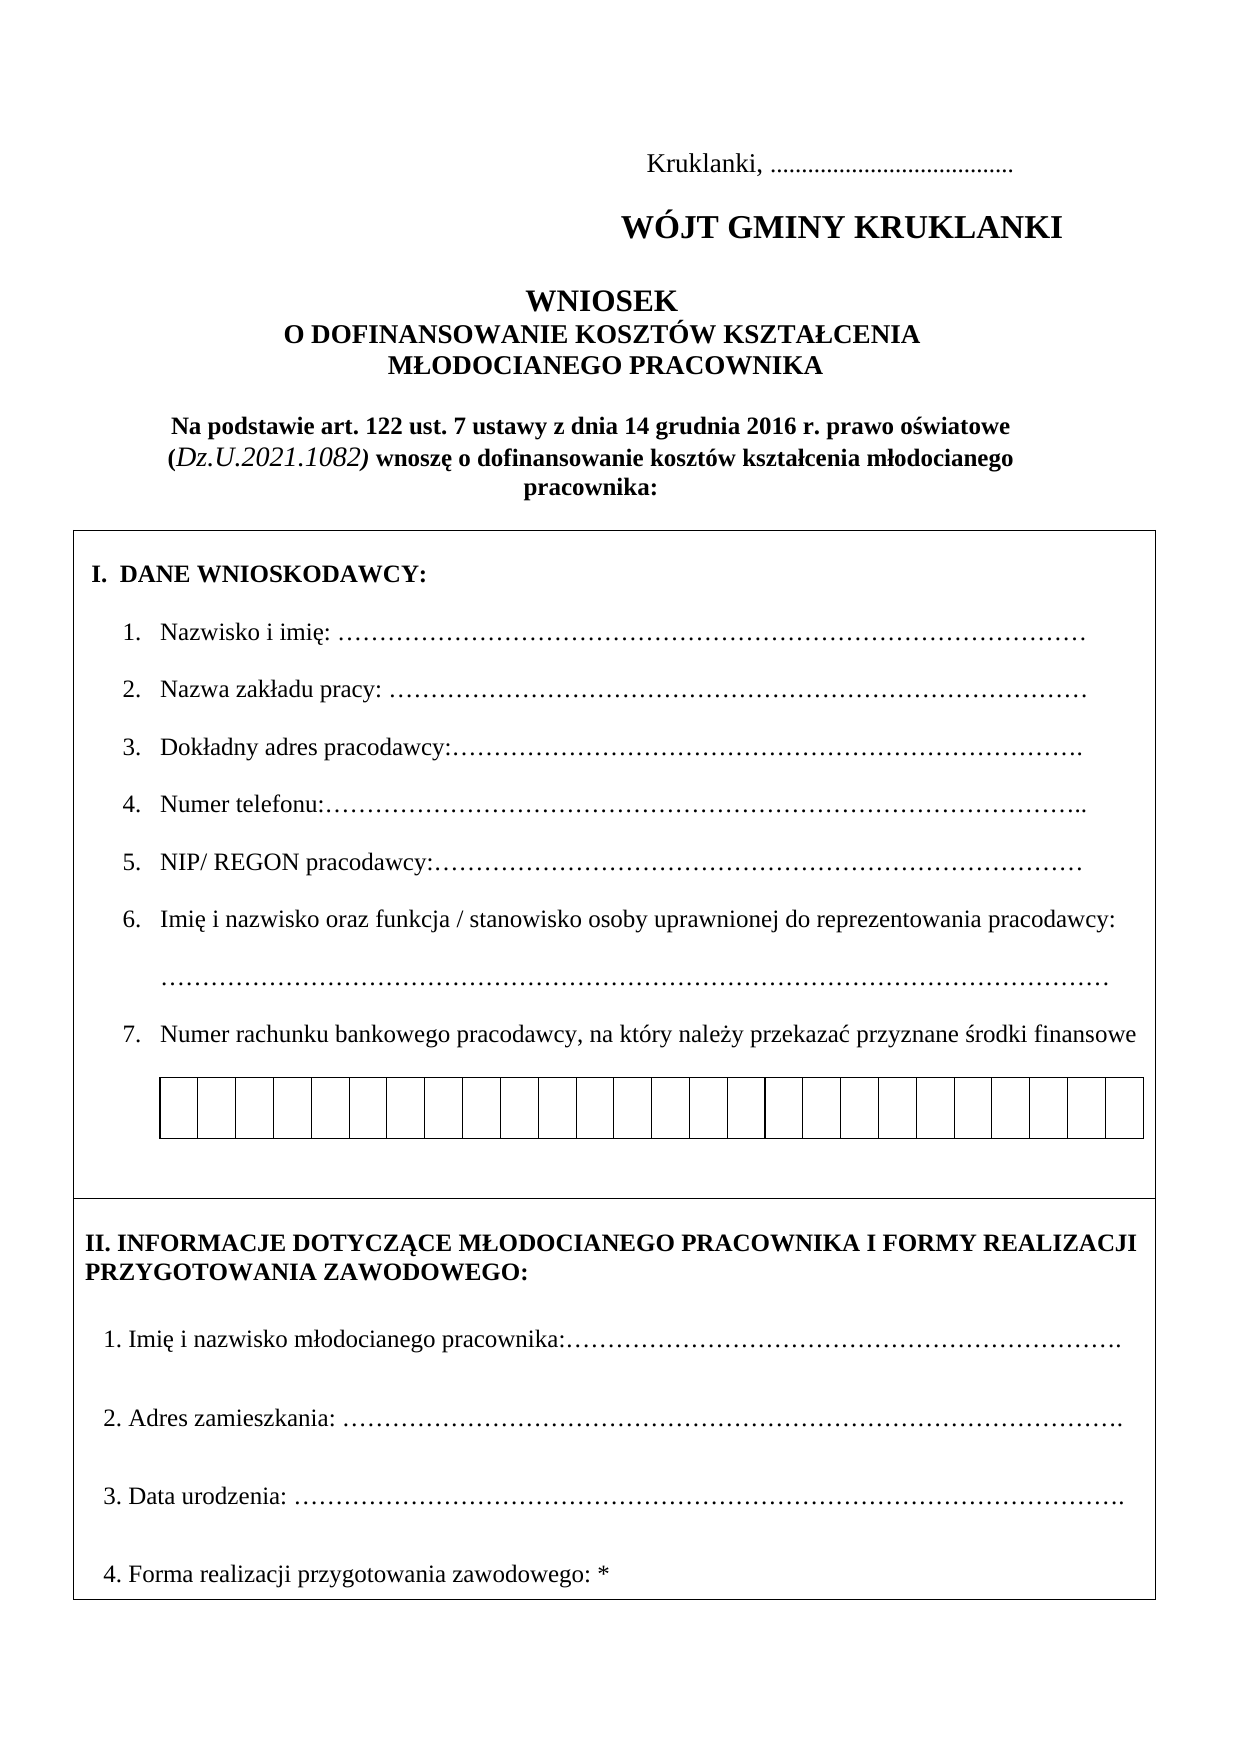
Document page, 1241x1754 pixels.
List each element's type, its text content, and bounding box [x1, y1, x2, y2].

table_header [198, 1078, 235, 1137]
table_header [841, 1078, 878, 1137]
table_header [577, 1078, 613, 1137]
text Kruklanki, ....................................... [148, 148, 1063, 179]
table_header [425, 1078, 462, 1137]
table_header [501, 1078, 538, 1137]
table_header [803, 1078, 840, 1137]
table_header [312, 1078, 349, 1137]
table_header [728, 1078, 764, 1137]
table_header [992, 1078, 1029, 1137]
table_header [350, 1078, 386, 1137]
subtitle WÓJT GMINY KRUKLANKI [148, 207, 1063, 246]
table_header [387, 1078, 424, 1137]
table_header [1030, 1078, 1067, 1137]
table_header [1106, 1078, 1143, 1137]
table_header [690, 1078, 727, 1137]
table_header [955, 1078, 991, 1137]
table_header I. DANE WNIOSKODAWCY: Nazwisko i imię: ……………………………………………………………………………… Nazwa zakładu pracy: ………………………………………………………………………… Dokładny adres pracodawcy:…………………………………………………………………. Numer telefonu:……………………………………………………………………………….. NIP/ REGON pracodawcy:…………………………………………………………………… Imię i nazwisko oraz funkcja / stanowisko osoby uprawnionej do reprezentowania pracodawcy: …………………………………………………………………………………………………… Numer rachunku bankowego pracodawcy, na który należy przekazać przyznane środki finansowe [74, 531, 1155, 1198]
table_header [652, 1078, 689, 1137]
table_header [463, 1078, 500, 1137]
table_header [917, 1078, 954, 1137]
table_header [161, 1078, 197, 1137]
table_header [766, 1078, 802, 1137]
subtitle Na podstawie art. 122 ust. 7 ustawy z dnia 14 grudnia 2016 r. prawo oświatowe (Dz.U.2021.1082) wnoszę o dofinansowanie kosztów kształcenia młodocianego pracownika: [118, 411, 1063, 501]
subtitle MŁODOCIANEGO PRACOWNIKA [148, 349, 1063, 380]
table_header [1068, 1078, 1105, 1137]
table_header [236, 1078, 273, 1137]
table_cell II. INFORMACJE DOTYCZĄCE MŁODOCIANEGO PRACOWNIKA I FORMY REALIZACJI PRZYGOTOWANIA ZAWODOWEGO: 1. Imię i nazwisko młodocianego pracownika:…………………………………………………………. 2. Adres zamieszkania: …………………………………………………………………………………. 3. Data urodzenia: ………………………………………………………………………………………. 4. Forma realizacji przygotowania zawodowego: * Nauka zawodu, Przyuczenie do wykonywania określonej pracy. 5. Forma realizacji przez młodocianego pracownika obowiązkowego dokształcania teoretycznego: * Branżowa szkoła I stopnia, Zasadnicza szkoła zawodowa, Ośrodek dokształcania i doskonalenia zawodowego, Pracodawca organizuje dokształcanie we własnym zakresie. 6. Nazwa i adres szkoły / instytucji, w której młodociany realizował obowiązkowe dokształcanie teoretyczne: …………………………………………………………………………………………………………. …………………………………………………………………………………………………………. 7. Data zawarcia umowy o pracę w celu przygotowania zawodowego: ………………………………. 8. Okres kształcenia wynikający z umowy: ………………………………………………………… 9. Rzeczywisty okres kształcenia: ……………………………………………………………………. 10. W przypadku krótszego okresu kształcenia zawodowego młodocianego pracownika niż cykl kształcenia w danym zawodzie, należy wskazać czy rozwiązanie umowy nastąpiło z winy pracodawcy oraz podać przyczynę wcześniejszego rozwiązania umowy o pracę: ……………………………………………………………………………………………………………. ……………………………………………………………………………………………………………. 11. W przypadku wydłużenia okresu kształcenia młodocianego pracownika należy podać przyczynę zaistniałej sytuacji: ………………………………………………………………………………………………………….. ………………………………………………………………………………………………………….. 12. Data zdania egzaminu zawodowego: ………………………………………………………………. 13. Organ przeprowadzający egzamin oraz data i rodzaj wydanego dokumentu (dyplom/ certyfikat / świadectwo / zaświadczenie*) potwierdzające ukończenie przygotowania zawodowego przez młodocianego pracownika …………………………………………………………………………………………………………… …………………………………………………………………………………………………………… …………………………………………………………………………………………………………… …………………………………………………………………………………………………………… III. OŚWIADCZENIE WNIOSKODAWCY: 1. Świadomy/a i uprzedzony/a o odpowiedzialności karnej za składanie fałszywych zeznań, wynikającej z art. 233 § 1 ustawy z dnia 6 czerwca 1997 r. Kodeks karny (Dz.U. z 2020r., poz. 1444 ze zm.) potwierdzam własnoręcznym podpisem prawdziwość zamieszczonych we wniosku danych. 2. Oświadczam, że wypełniłem obowiązki informacyjne przewidziane w art. 13 lub art. 14 Rozporządzenia Parlamentu Europejskiego i Rady (UE) 2016/679 z dnia 27 kwietnia 2016r. (RODO) wobec osób fizycznych, od których dane osobowe bezpośrednio lub pośrednio pozyskałem w celu ubiegania się o dofinansowanie kosztów kształcenia młodocianego pracownika ………………………… ...……………………… Miejscowość i data czytelny podpis pracodawcy [74, 1199, 1155, 1599]
table_header [539, 1078, 576, 1137]
table_header [274, 1078, 311, 1137]
table_header [614, 1078, 651, 1137]
table_header [879, 1078, 916, 1137]
subtitle WNIOSEK [148, 282, 1063, 318]
subtitle O DOFINANSOWANIE KOSZTÓW KSZTAŁCENIA [148, 318, 1063, 349]
